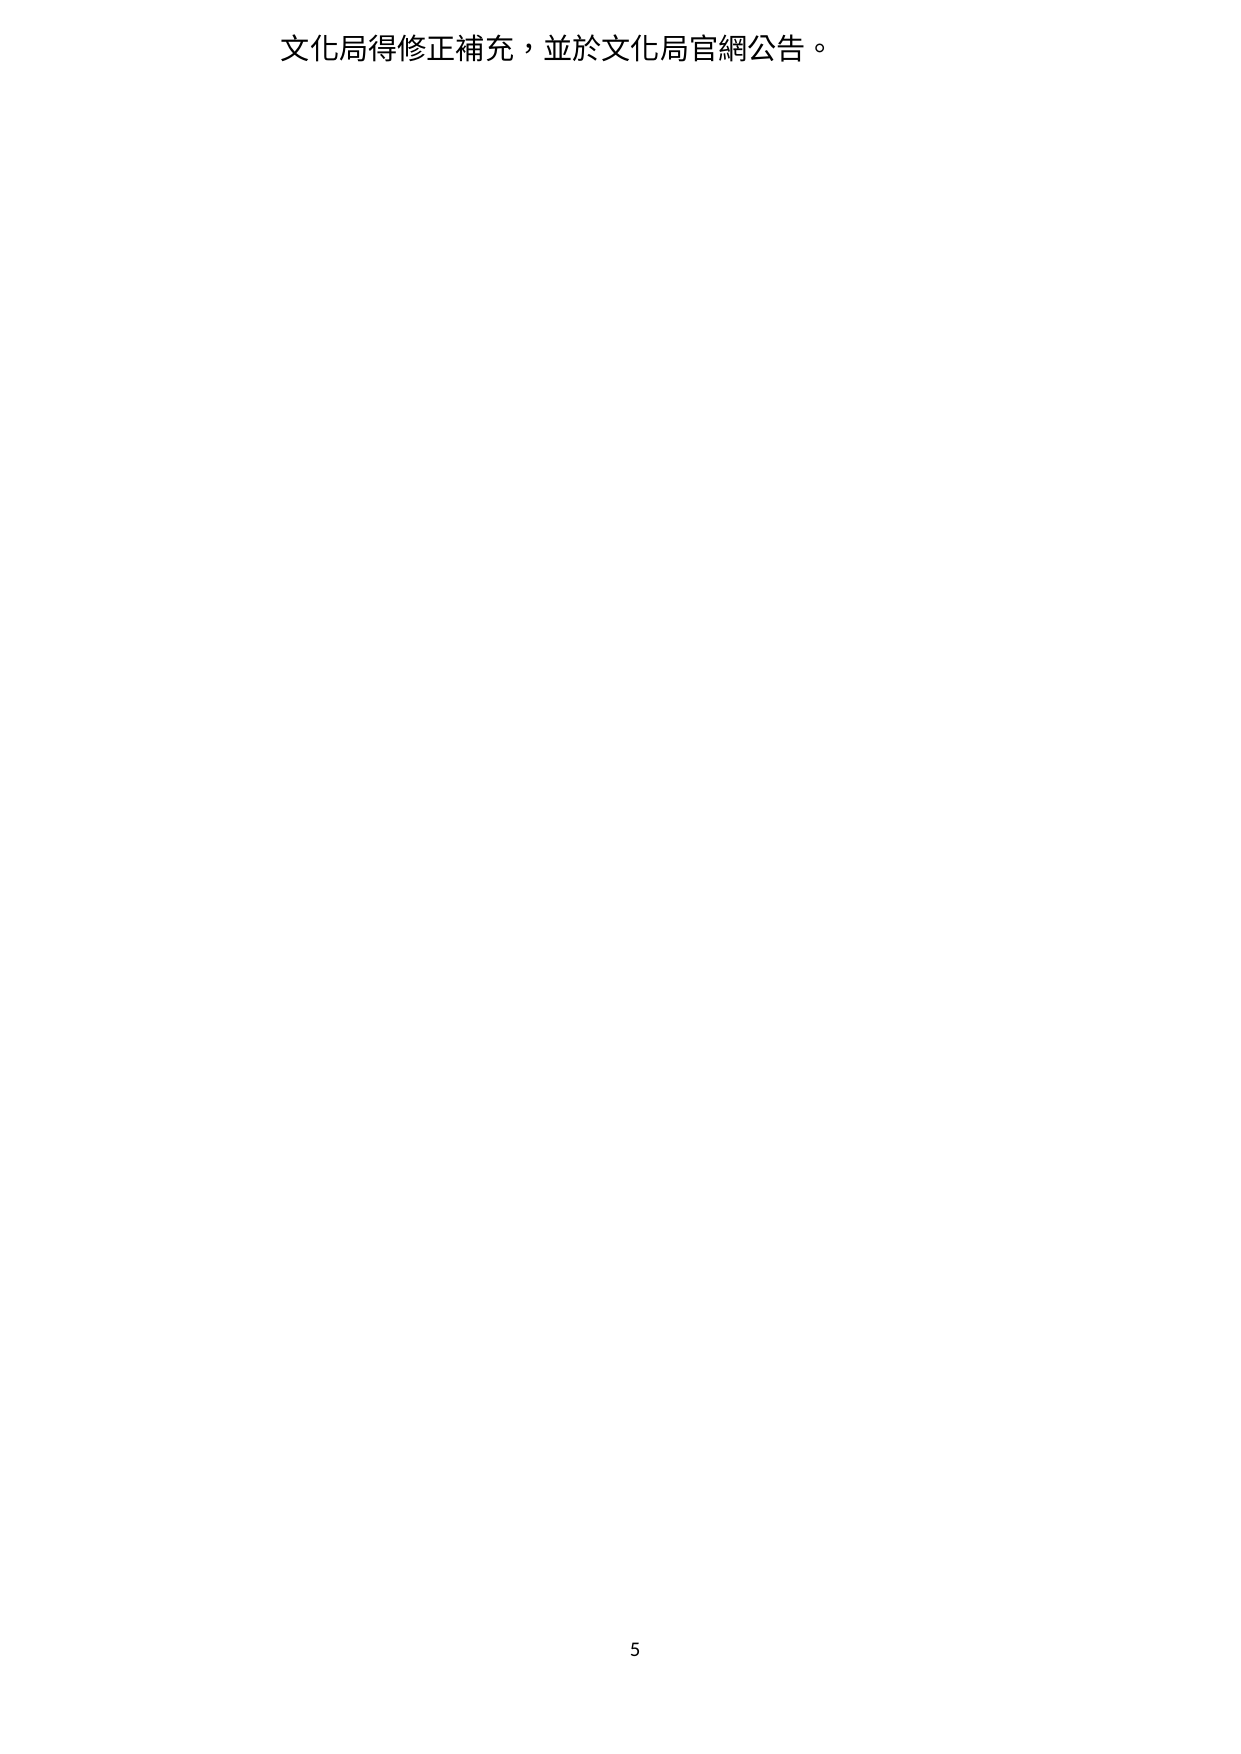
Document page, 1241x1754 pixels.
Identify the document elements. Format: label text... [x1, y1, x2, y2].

list 凡申請即視為同意本簡章之各項規定，本簡章之規定如有未盡事宜，文化局得修正補充，並於文化局官網公告。 [201, 5, 1092, 68]
